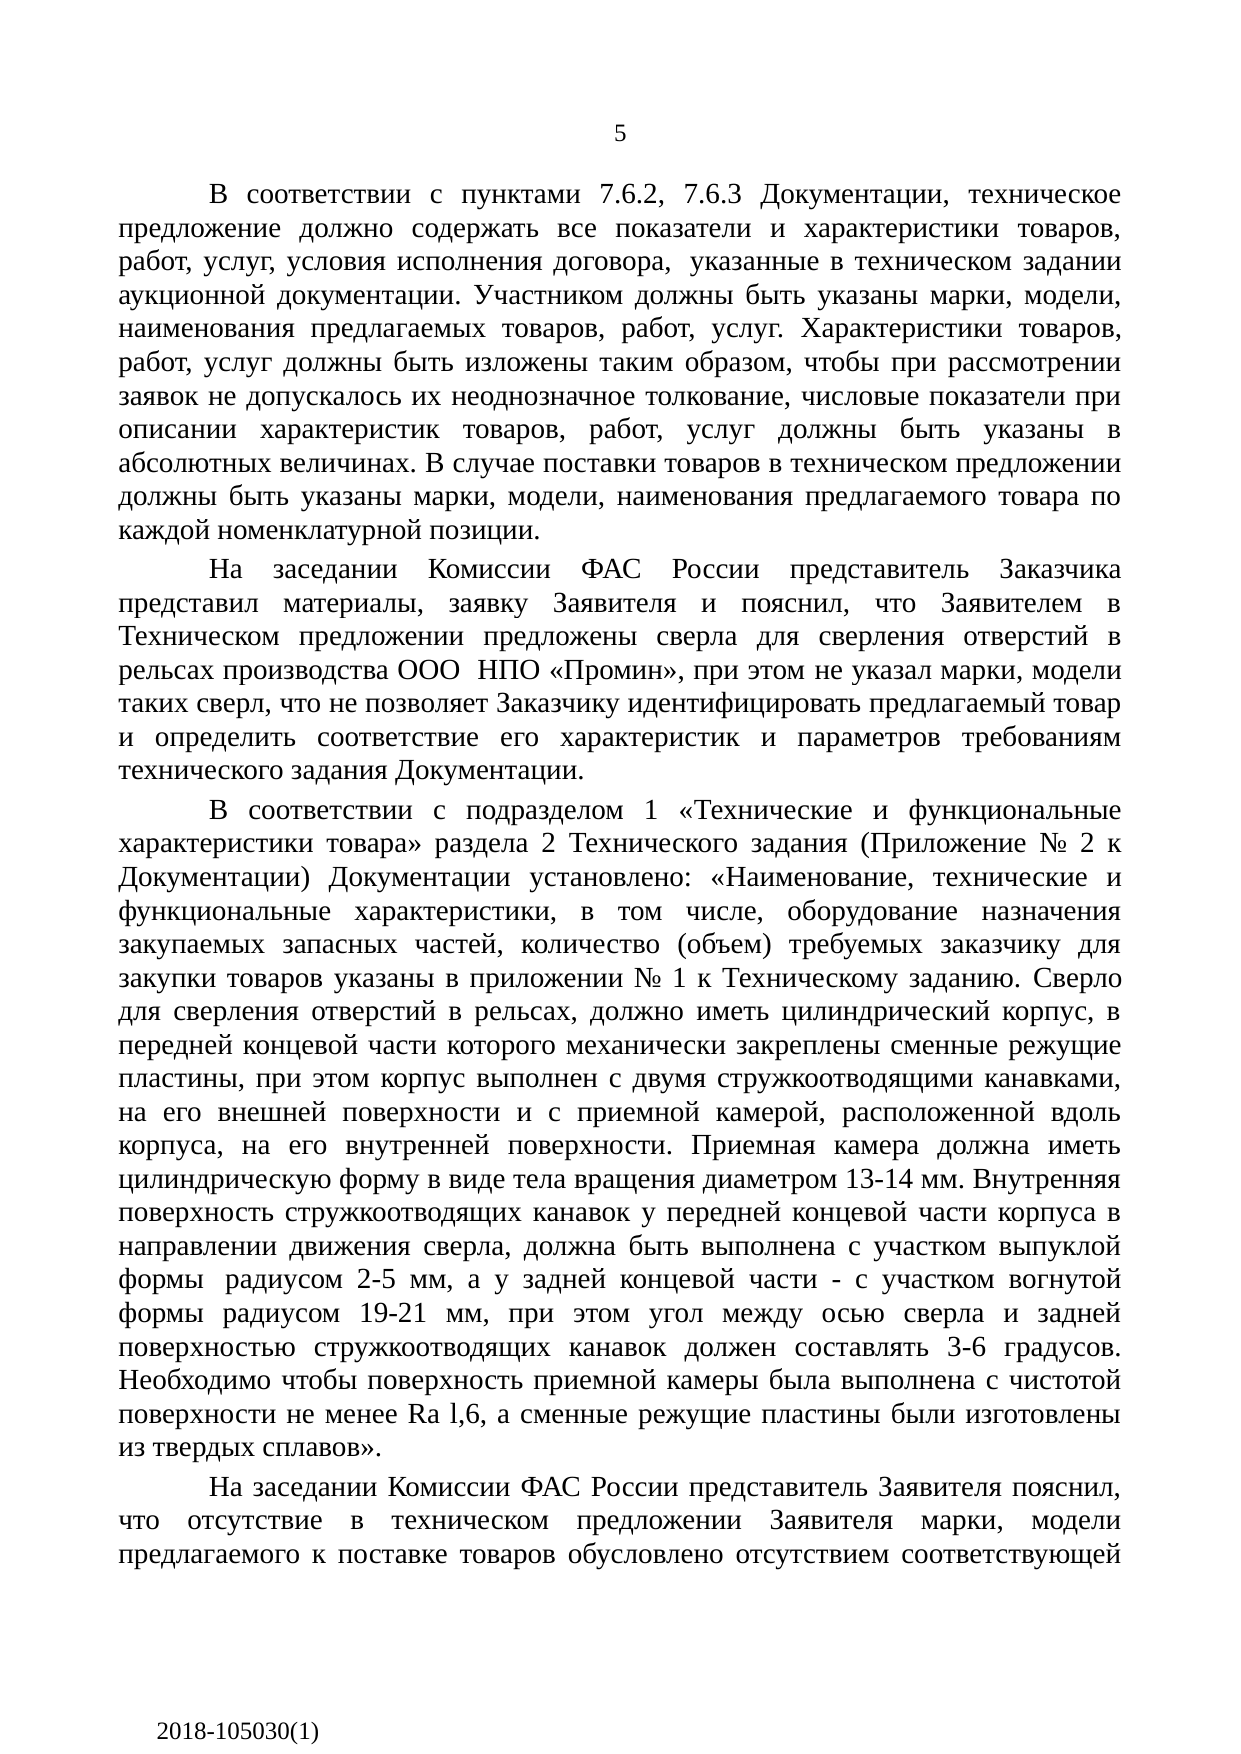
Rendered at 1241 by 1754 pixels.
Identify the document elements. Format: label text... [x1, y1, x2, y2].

text В соответствии с подразделом 1 «Технические и функциональные характеристики товара» раздела 2 Технического задания (Приложение № 2 к Документации) Документации установлено: «Наименование, технические и функциональные характеристики, в том числе, оборудование назначения закупаемых запасных частей, количество (объем) требуемых заказчику для закупки товаров указаны в приложении № 1 к Техническому заданию. Сверло для сверления отверстий в рельсах, должно иметь цилиндрический корпус, в передней концевой части которого механически закреплены сменные режущие пластины, при этом корпус выполнен с двумя стружкоотводящими канавками, на его внешней поверхности и с приемной камерой, расположенной вдоль корпуса, на его внутренней поверхности. Приемная камера должна иметь цилиндрическую форму в виде тела вращения диаметром 13-14 мм. Внутренняя поверхность стружкоотводящих канавок у передней концевой части корпуса в направлении движения сверла, должна быть выполнена с участком выпуклой формы радиусом 2-5 мм, а у задней концевой части - с участком вогнутой формы радиусом 19-21 мм, при этом угол между осью сверла и задней поверхностью стружкоотводящих канавок должен составлять 3-6 градусов. Необходимо чтобы поверхность приемной камеры была выполнена с чистотой поверхности не менее Ra l,6, а сменные режущие пластины были изготовлены из твердых сплавов». [118, 792, 1122, 1463]
text В соответствии с пунктами 7.6.2, 7.6.3 Документации, техническое предложение должно содержать все показатели и характеристики товаров, работ, услуг, условия исполнения договора, указанные в техническом задании аукционной документации. Участником должны быть указаны марки, модели, наименования предлагаемых товаров, работ, услуг. Характеристики товаров, работ, услуг должны быть изложены таким образом, чтобы при рассмотрении заявок не допускалось их неоднозначное толкование, числовые показатели при описании характеристик товаров, работ, услуг должны быть указаны в абсолютных величинах. В случае поставки товаров в техническом предложении должны быть указаны марки, модели, наименования предлагаемого товара по каждой номенклатурной позиции. [118, 176, 1122, 545]
text На заседании Комиссии ФАС России представитель Заказчика представил материалы, заявку Заявителя и пояснил, что Заявителем в Техническом предложении предложены сверла для сверления отверстий в рельсах производства ООО НПО «Промин», при этом не указал марки, модели таких сверл, что не позволяет Заказчику идентифицировать предлагаемый товар и определить соответствие его характеристик и параметров требованиям технического задания Документации. [118, 551, 1122, 786]
text На заседании Комиссии ФАС России представитель Заявителя пояснил, что отсутствие в техническом предложении Заявителя марки, модели предлагаемого к поставке товаров обусловлено отсутствием соответствующей [118, 1469, 1122, 1569]
